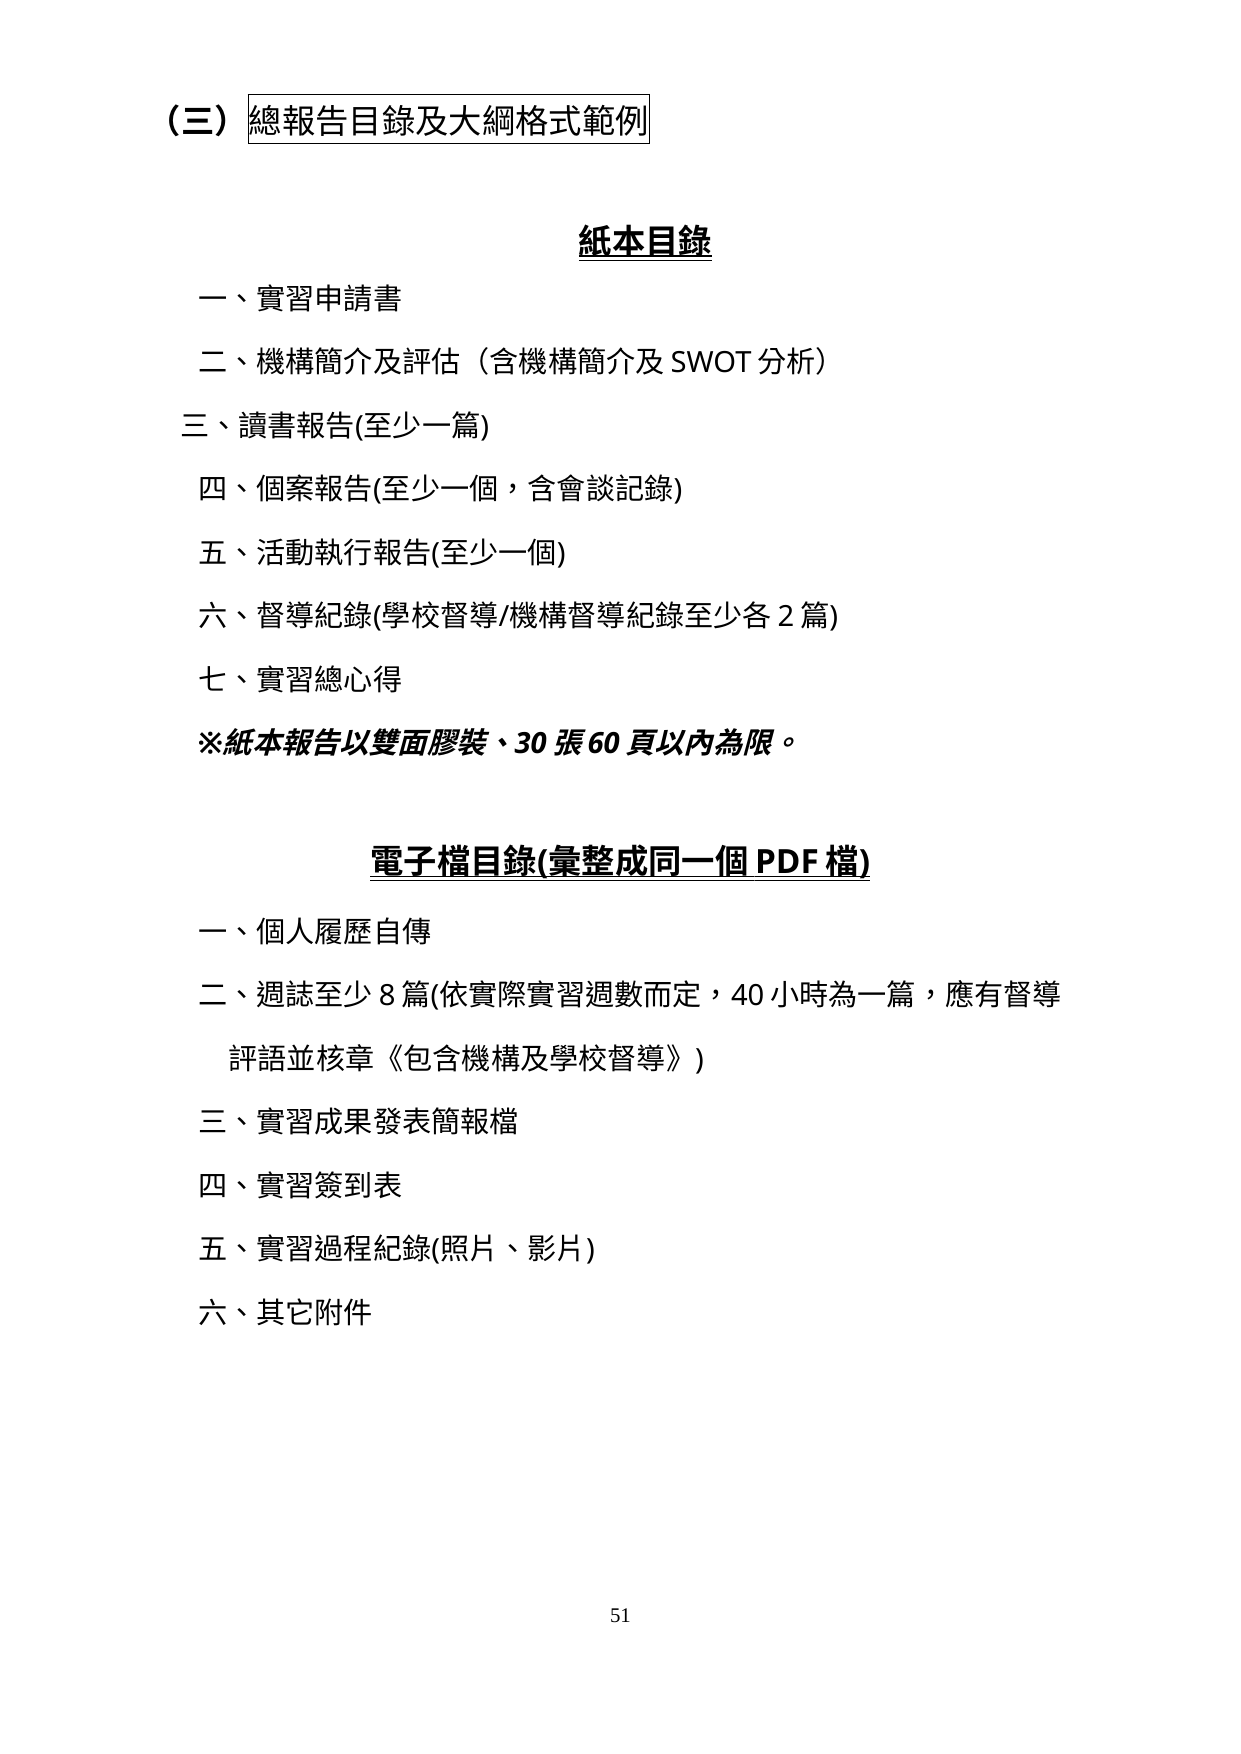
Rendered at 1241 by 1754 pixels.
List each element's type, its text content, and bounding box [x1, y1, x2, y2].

text 電子檔目錄(彙整成同一個PDF檔) [148, 833, 1092, 883]
text 紙本目錄 [198, 214, 1092, 263]
text 三、讀書報告(至少一篇) [164, 402, 1092, 444]
text 二、週誌至少8篇(依實際實習週數而定，40小時為一篇，應有督導 評語並核章《包含機構及學校督導》) [198, 972, 1092, 1078]
text 六、督導紀錄(學校督導/機構督導紀錄至少各2篇) [198, 593, 1092, 635]
text 二、機構簡介及評估（含機構簡介及SWOT分析） [198, 339, 1092, 381]
text 一、個人履歷自傳 [198, 908, 1092, 951]
text 七、實習總心得 [198, 656, 1092, 699]
text 六、其它附件 [198, 1289, 1092, 1332]
text 五、實習過程紀錄(照片、影片) [198, 1226, 1092, 1268]
text 一、實習申請書 [198, 275, 1092, 317]
text 三、實習成果發表簡報檔 [198, 1099, 1092, 1141]
text 四、實習簽到表 [198, 1162, 1092, 1204]
text ※紙本報告以雙面膠裝、30張60頁以內為限。 [198, 720, 1092, 762]
text 五、活動執行報告(至少一個) [198, 529, 1092, 572]
text （三）總報告目錄及大綱格式範例 [249, 95, 649, 143]
text 四、個案報告(至少一個，含會談記錄) [198, 466, 1092, 508]
text （三）總報告目錄及大綱格式範例 [650, 94, 1092, 144]
text （三）總報告目錄及大綱格式範例 [148, 94, 248, 144]
